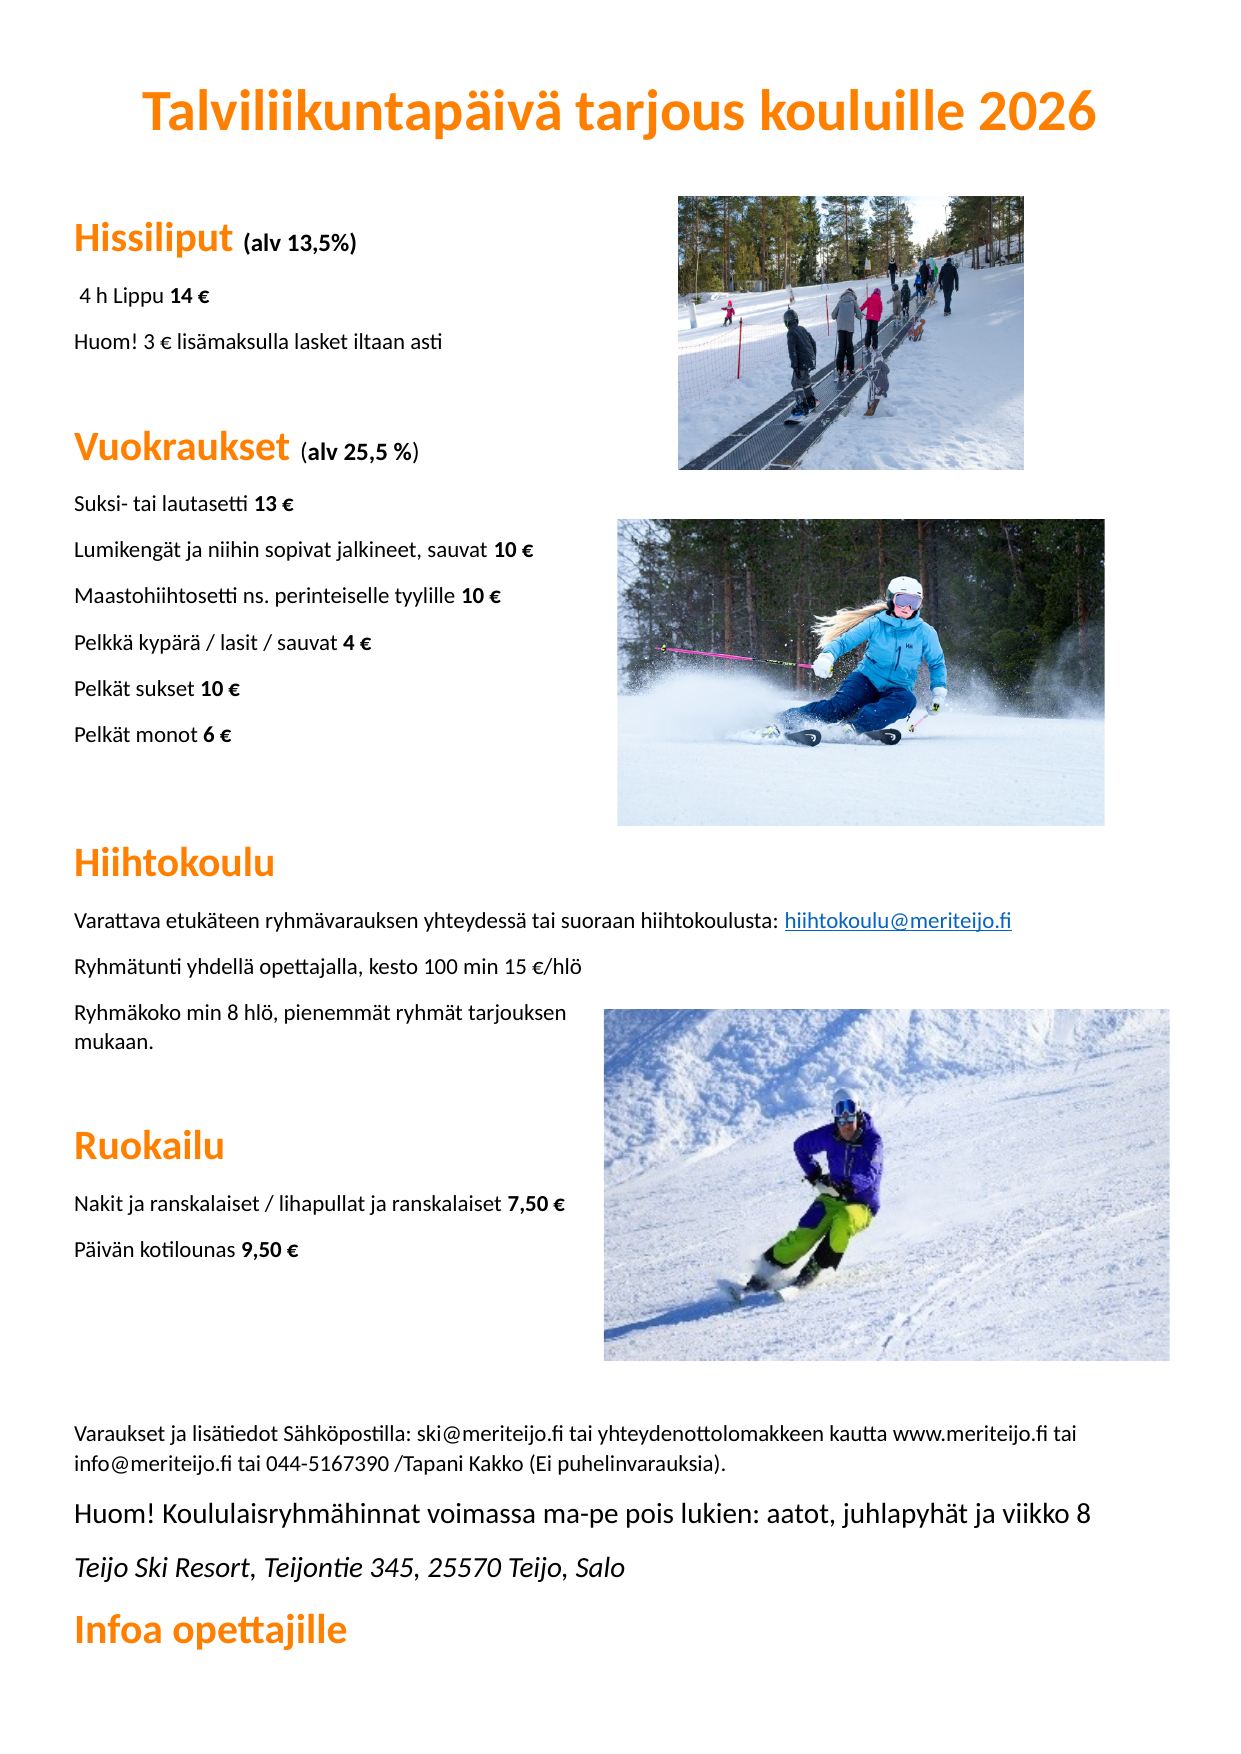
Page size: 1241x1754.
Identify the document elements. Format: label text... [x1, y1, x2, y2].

text [1024, 419, 1166, 470]
text Pelkät sukset 10 € [74, 674, 617, 702]
text Infoa opettajille [74, 1603, 1166, 1654]
text [1105, 536, 1166, 563]
text [1024, 327, 1166, 355]
text Suksi- tai lautasetti 13 € [74, 489, 1166, 517]
text 4 h Lippu 14 € [74, 281, 678, 309]
text [1024, 211, 1166, 262]
text Nakit ja ranskalaiset / lihapullat ja ranskalaiset 7,50 € [74, 1189, 603, 1217]
text Ruokailu [74, 1119, 603, 1170]
text Huom! 3 € lisämaksulla lasket iltaan asti [74, 327, 678, 355]
text [1105, 628, 1166, 656]
text Pelkät monot 6 € [74, 720, 617, 748]
text [1105, 674, 1166, 702]
text Hissiliput (alv 13,5%) [74, 211, 678, 262]
text Vuokraukset (alv 25,5 %) [74, 419, 678, 470]
text Huom! Koululaisryhmähinnat voimassa ma-pe pois lukien: aatot, juhlapyhät ja viikko 8 [74, 1495, 1166, 1531]
text [1024, 281, 1166, 309]
text Varaukset ja lisätiedot Sähköpostilla: ski@meriteijo.fi tai yhteydenottolomakkeen kautta www.meriteijo.fi tai info@meriteijo.fi tai 044-5167390 /Tapani Kakko (Ei puhelinvarauksia). [74, 1419, 1166, 1477]
text Maastohiihtosetti ns. perinteiselle tyylille 10 € [74, 582, 617, 609]
text Ryhmätunti yhdellä opettajalla, kesto 100 min 15 €/hlö [74, 952, 1166, 980]
text Hiihtokoulu [74, 836, 1166, 887]
text Talviliikuntapäivä tarjous kouluille 2026 [74, 74, 1166, 145]
text Lumikengät ja niihin sopivat jalkineet, sauvat 10 € [74, 536, 617, 563]
text [1105, 582, 1166, 609]
text Varattava etukäteen ryhmävarauksen yhteydessä tai suoraan hiihtokoulusta: hiihtokoulu@meriteijo.fi [74, 906, 1166, 934]
text Teijo Ski Resort, Teijontie 345, 25570 Teijo, Salo [74, 1549, 1166, 1584]
text [1105, 720, 1166, 748]
text Pelkkä kypärä / lasit / sauvat 4 € [74, 628, 617, 656]
text Ryhmäkoko min 8 hlö, pienemmät ryhmät tarjouksen mukaan. [74, 998, 1166, 1055]
text Päivän kotilounas 9,50 € [74, 1235, 603, 1263]
